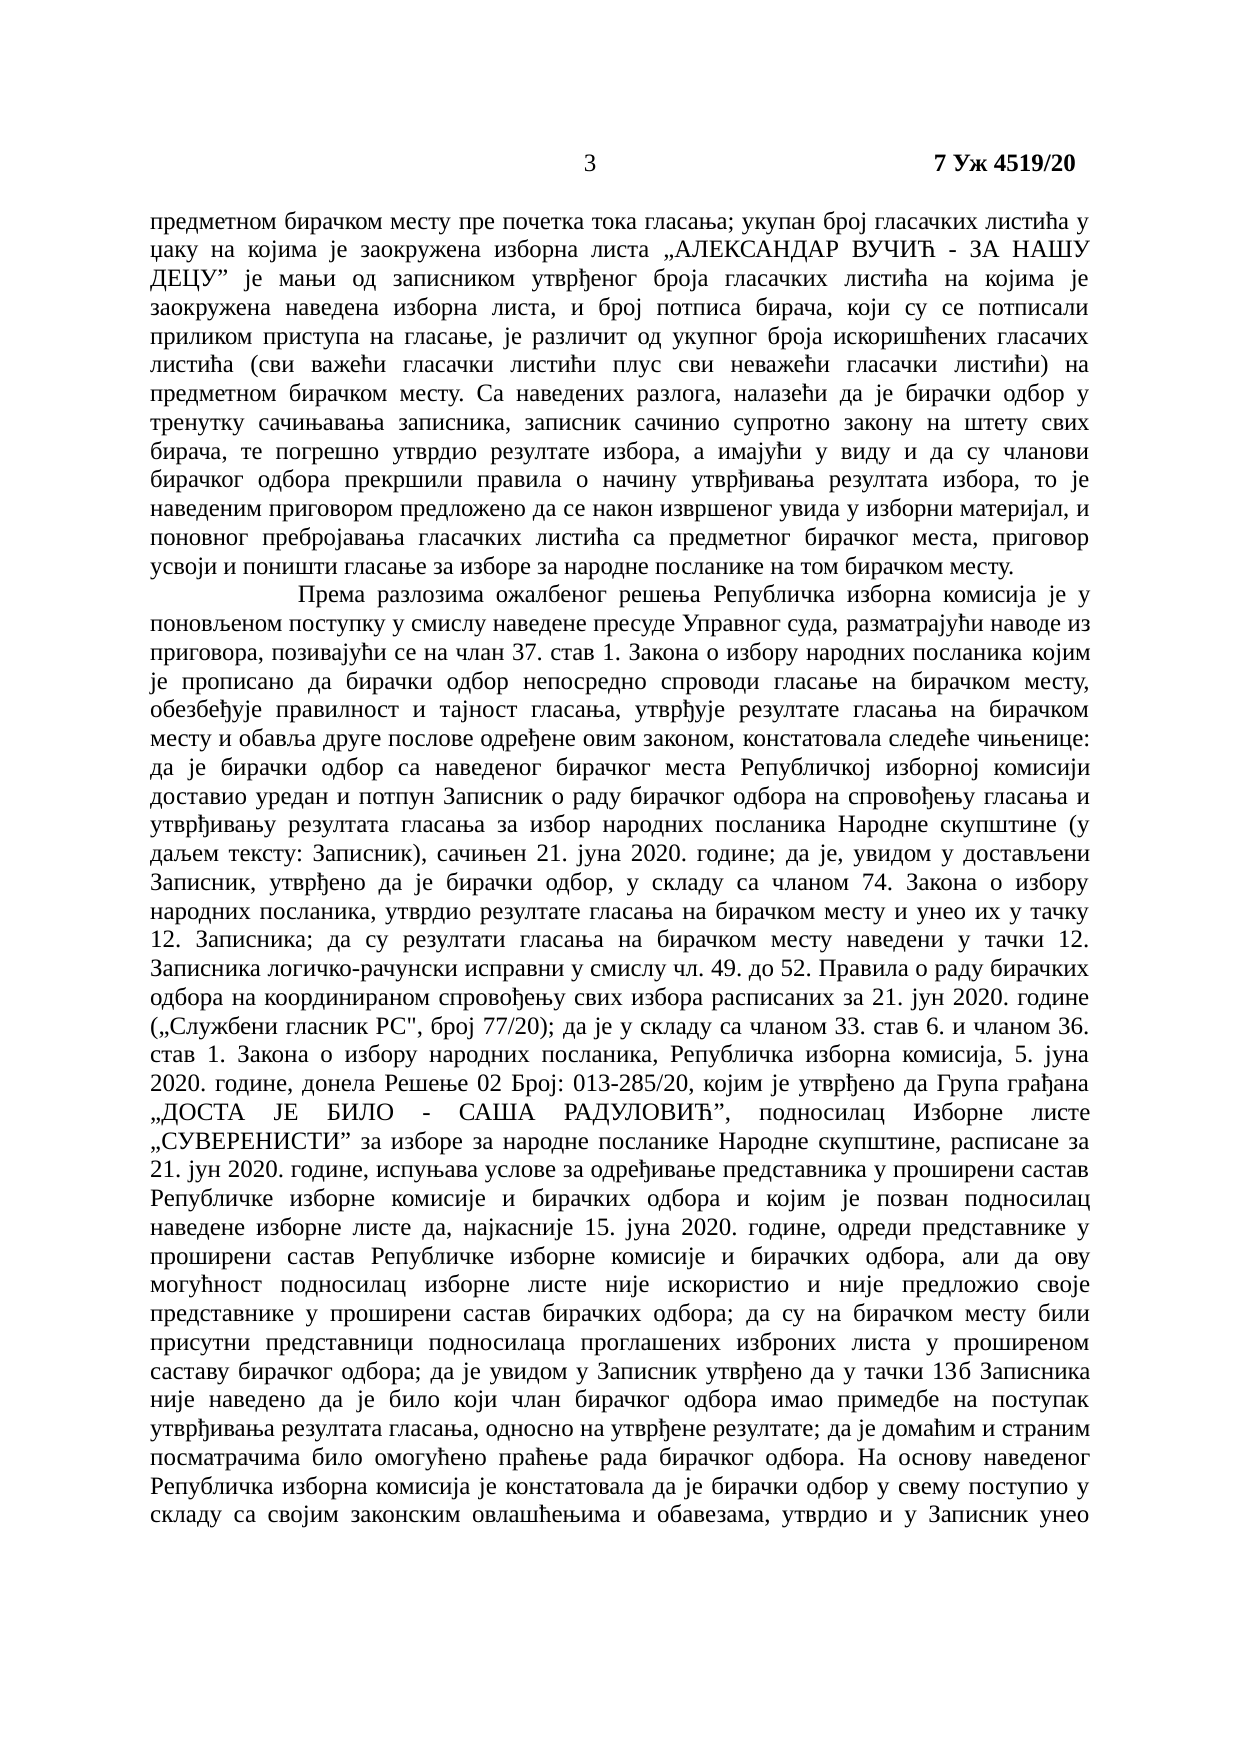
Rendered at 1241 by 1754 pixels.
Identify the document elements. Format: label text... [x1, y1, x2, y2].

text предметном бирачком месту пре почетка тока гласања; укупан број гласачких листића у џаку на којима је заокружена изборна листа „АЛЕКСАНДАР ВУЧИЋ - ЗА НАШУ ДЕЦУ” је мањи од записником утврђеног броја гласачких листића на којима је заокружена наведена изборна листа, и број потписа бирача, који су се потписали приликом приступа на гласање, је различит од укупног броја искоришћених гласачих листића (сви важећи гласачки листићи плус сви неважећи гласачки листићи) на предметном бирачком месту. Са наведених разлога, налазећи да је бирачки одбор у тренутку сачињавања записника, записник сачинио супротно закону на штету свих бирача, те погрешно утврдио резултате избора, а имајући у виду и да су чланови бирачког одбора прекршили правила о начину утврђивања резултата избора, то је наведеним приговором предложено да се након извршеног увида у изборни материјал, и поновног пребројавања гласачких листића са предметног бирачког места, приговор усвоји и поништи гласање за изборе за народне посланике на том бирачком месту. [150, 206, 1091, 579]
text Према разлозима ожалбеног решења Републичка изборна комисија је у поновљеном поступку у смислу наведене пресуде Управног суда, разматрајући наводе из приговора, позивајући се на члан 37. став 1. Закона о избору народних посланика којим је прописано да бирачки одбор непосредно спроводи гласање на бирачком месту, обезбеђује правилност и тајност гласања, утврђује резултате гласања на бирачком месту и обавља друге послове одређене овим законом, констатовала следеће чињенице: да је бирачки одбор са наведеног бирачког места Републичкој изборној комисији доставио уредан и потпун Записник о раду бирачког одбора на спровођењу гласања и утврђивању резултата гласања за избор народних посланика Народне скупштине (у даљем тексту: Записник), сачињен 21. јуна 2020. године; да је, увидом у достављени Записник, утврђено да је бирачки одбор, у складу са чланом 74. Закона о избору народних посланика, утврдио резултате гласања на бирачком месту и унео их у тачку 12. Записника; да су резултати гласања на бирачком месту наведени у тачки 12. Записника логичко-рачунски исправни у смислу чл. 49. до 52. Правила о раду бирачких одбора на координираном спровођењу свих избора расписаних за 21. јун 2020. године („Службени гласник РС", број 77/20); да је у складу са чланом 33. став 6. и чланом 36. став 1. Закона о избору народних посланика, Републичка изборна комисија, 5. јуна 2020. године, донела Решење 02 Број: 013-285/20, којим је утврђено да Група грађана „ДОСТА ЈЕ БИЛО - САША РАДУЛОВИЋ”, подносилац Изборне листе „СУВЕРЕНИСТИ” за изборе за народне посланике Народне скупштине, расписане за 21. јун 2020. године, испуњава услове за одређивање представника у проширени састав Републичке изборне комисије и бирачких одбора и којим је позван подносилац наведене изборне листе да, најкасније 15. јуна 2020. године, одреди представнике у проширени састав Републичке изборне комисије и бирачких одбора, али да ову могућност подносилац изборне листе није искористио и није предложио своје представнике у проширени састав бирачких одбора; да су на бирачком месту били присутни представници подносилаца проглашених изброних листа у проширеном саставу бирачког одбора; да је увидом у Записник утврђено да у тачки 13б Записника није наведено да је било који члан бирачког одбора имао примедбе на поступак утврђивања резултата гласања, односно на утврђене резултате; да је домаћим и страним посматрачима било омогућено праћење рада бирачког одбора. На основу наведеног Републичка изборна комисија је констатовала да је бирачки одбор у свему поступио у складу са својим законским овлашћењима и обавезама, утврдио и у Записник унео [150, 579, 1091, 1528]
